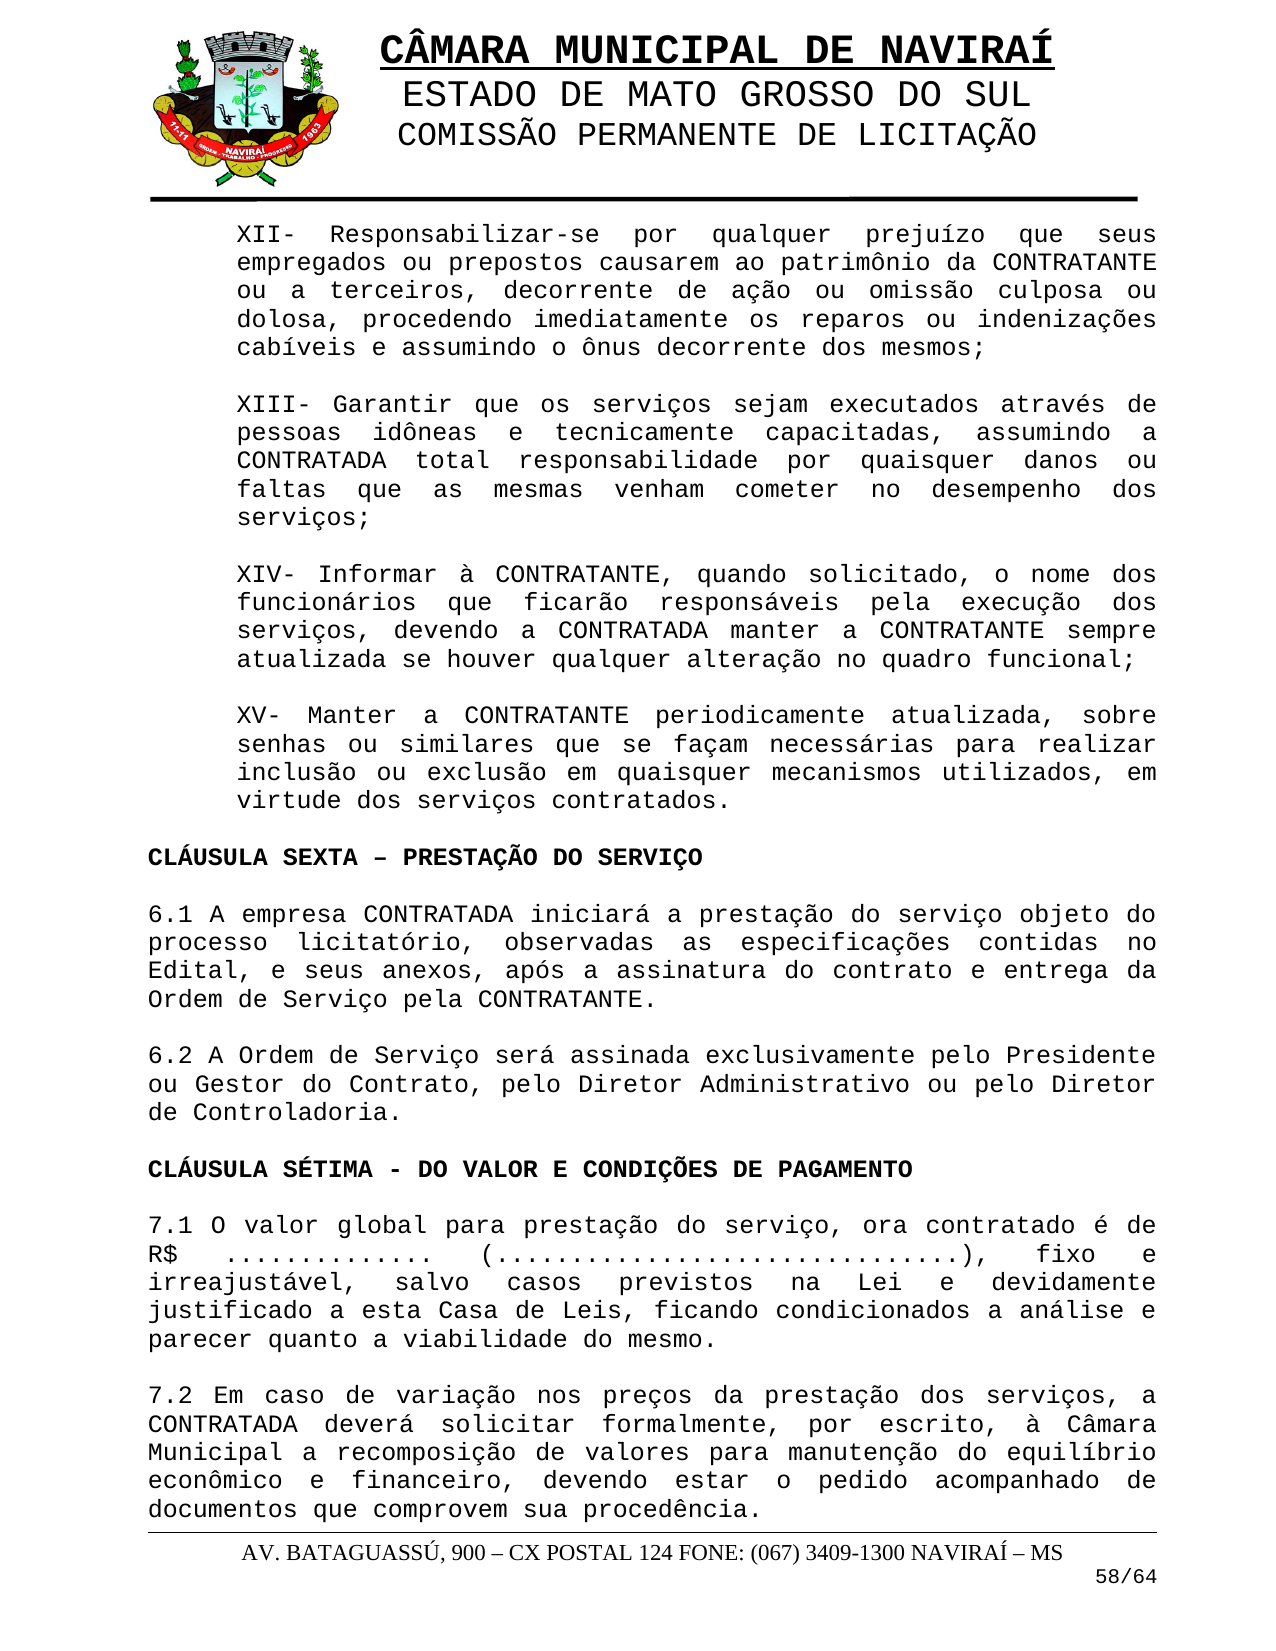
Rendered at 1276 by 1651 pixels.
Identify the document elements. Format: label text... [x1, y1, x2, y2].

text CLÁUSULA SÉTIMA - DO VALOR E CONDIÇÕES DE PAGAMENTO [148, 1156, 1157, 1185]
text 7.1 O valor global para prestação do serviço, ora contratado é de R$ .............. (...............................), fixo e irreajustável, salvo casos previstos na Lei e devidamente justificado a esta Casa de Leis, ficando condicionados a análise e parecer quanto a viabilidade do mesmo. [148, 1213, 1157, 1355]
text XV- Manter a CONTRATANTE periodicamente atualizada, sobre senhas ou similares que se façam necessárias para realizar inclusão ou exclusão em quaisquer mecanismos utilizados, em virtude dos serviços contratados. [236, 703, 1157, 816]
text XII- Responsabilizar-se por qualquer prejuízo que seus empregados ou prepostos causarem ao patrimônio da CONTRATANTE ou a terceiros, decorrente de ação ou omissão culposa ou dolosa, procedendo imediatamente os reparos ou indenizações cabíveis e assumindo o ônus decorrente dos mesmos; [236, 221, 1157, 363]
text CLÁUSULA SEXTA – PRESTAÇÃO DO SERVIÇO [148, 845, 1157, 873]
text XIII- Garantir que os serviços sejam executados através de pessoas idôneas e tecnicamente capacitadas, assumindo a CONTRATADA total responsabilidade por quaisquer danos ou faltas que as mesmas venham cometer no desempenho dos serviços; [236, 391, 1157, 533]
text 6.2 A Ordem de Serviço será assinada exclusivamente pelo Presidente ou Gestor do Contrato, pelo Diretor Administrativo ou pelo Diretor de Controladoria. [148, 1043, 1157, 1128]
text 6.1 A empresa CONTRATADA iniciará a prestação do serviço objeto do processo licitatório, observadas as especificações contidas no Edital, e seus anexos, após a assinatura do contrato e entrega da Ordem de Serviço pela CONTRATANTE. [148, 901, 1157, 1015]
text 7.2 Em caso de variação nos preços da prestação dos serviços, a CONTRATADA deverá solicitar formalmente, por escrito, à Câmara Municipal a recomposição de valores para manutenção do equilíbrio econômico e financeiro, devendo estar o pedido acompanhado de documentos que comprovem sua procedência. [148, 1383, 1157, 1525]
text XIV- Informar à CONTRATANTE, quando solicitado, o nome dos funcionários que ficarão responsáveis pela execução dos serviços, devendo a CONTRATADA manter a CONTRATANTE sempre atualizada se houver qualquer alteração no quadro funcional; [236, 561, 1157, 675]
